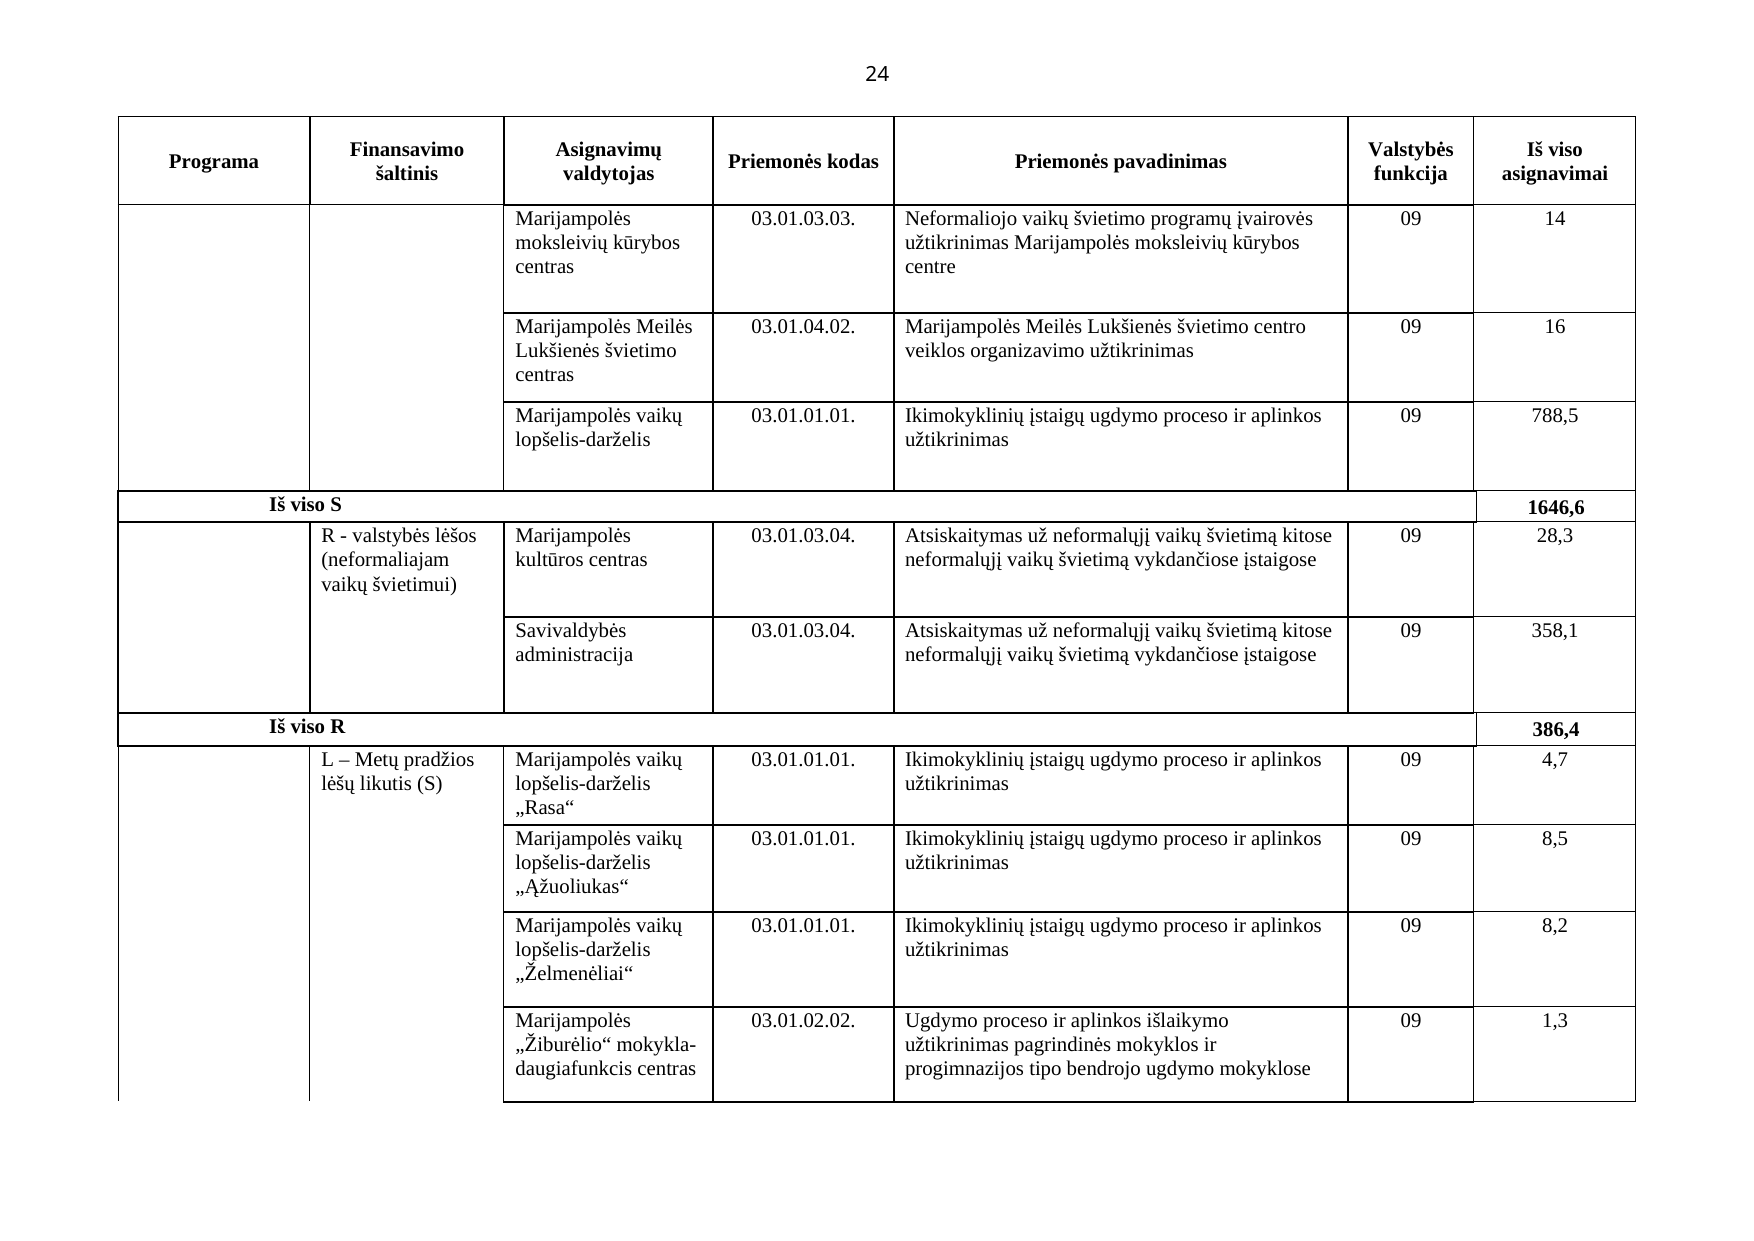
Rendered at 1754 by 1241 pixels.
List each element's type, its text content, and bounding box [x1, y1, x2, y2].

table_cell 09 [1349, 314, 1473, 401]
table_cell Marijampolės vaikų lopšelis-darželis „Želmenėliai“ [504, 913, 712, 1006]
table_cell 03.01.04.02. [714, 314, 893, 401]
table_cell Ikimokyklinių įstaigų ugdymo proceso ir aplinkos užtikrinimas [895, 826, 1347, 911]
table_header Programa [119, 117, 309, 204]
table_cell Savivaldybės administracija [505, 618, 712, 712]
table_header Priemonės pavadinimas [895, 117, 1347, 204]
table_cell Marijampolės „Žiburėlio“ mokykla-daugiafunkcis centras [504, 1008, 712, 1101]
table_cell Marijampolės Meilės Lukšienės švietimo centras [504, 314, 712, 401]
table_cell Ikimokyklinių įstaigų ugdymo proceso ir aplinkos užtikrinimas [895, 747, 1347, 824]
table_cell 16 [1474, 313, 1635, 401]
table_cell 1,3 [1474, 1007, 1635, 1101]
table_cell [119, 747, 309, 1101]
table_cell [311, 616, 503, 712]
table_cell Marijampolės moksleivių kūrybos centras [504, 206, 712, 312]
table_cell 1646,6 [1477, 491, 1635, 521]
table_cell 8,2 [1474, 912, 1635, 1006]
table_cell 03.01.01.01. [714, 826, 893, 911]
table_cell 788,5 [1474, 402, 1635, 490]
table_cell Marijampolės Meilės Lukšienės švietimo centro veiklos organizavimo užtikrinimas [895, 314, 1347, 401]
table_cell Atsiskaitymas už neformalųjį vaikų švietimą kitose neformalųjį vaikų švietimą vykdančiose įstaigose [895, 618, 1347, 712]
table_cell Iš viso S [119, 492, 1476, 521]
table_header Finansavimo šaltinis [311, 117, 503, 204]
table_header Iš viso asignavimai [1474, 117, 1635, 204]
table_cell 03.01.01.01. [714, 913, 893, 1006]
table_cell 4,7 [1474, 746, 1635, 824]
table_cell Marijampolės vaikų lopšelis-darželis [504, 403, 712, 490]
table_cell 03.01.03.03. [714, 206, 893, 312]
table_cell 09 [1349, 206, 1473, 312]
table_cell 09 [1349, 618, 1473, 712]
table_cell 09 [1349, 523, 1473, 616]
table_cell 358,1 [1474, 617, 1635, 712]
table_cell 386,4 [1477, 713, 1635, 745]
table_cell 09 [1349, 1008, 1473, 1101]
table_cell 28,3 [1474, 522, 1635, 616]
table_cell 8,5 [1474, 825, 1635, 911]
table_cell 03.01.01.01. [714, 747, 893, 824]
table_header Valstybės funkcija [1349, 117, 1473, 204]
table_header Asignavimų valdytojas [505, 117, 712, 204]
table_cell 03.01.03.04. [714, 618, 893, 712]
table_cell Ikimokyklinių įstaigų ugdymo proceso ir aplinkos užtikrinimas [895, 403, 1347, 490]
table_cell Atsiskaitymas už neformalųjį vaikų švietimą kitose neformalųjį vaikų švietimą vykdančiose įstaigose [895, 523, 1347, 616]
table_cell 09 [1349, 747, 1473, 824]
table_cell R - valstybės lėšos (neformaliajam vaikų švietimui) [311, 523, 503, 616]
table_cell L – Metų pradžios lėšų likutis (S) [310, 747, 503, 1101]
table_cell [310, 312, 503, 490]
table_header Priemonės kodas [714, 117, 893, 204]
table_cell [310, 205, 503, 312]
table_cell Marijampolės vaikų lopšelis-darželis „Ąžuoliukas“ [504, 826, 712, 911]
table_cell Ugdymo proceso ir aplinkos išlaikymo užtikrinimas pagrindinės mokyklos ir progimnazijos tipo bendrojo ugdymo mokyklose [895, 1008, 1347, 1101]
table_cell Neformaliojo vaikų švietimo programų įvairovės užtikrinimas Marijampolės moksleivių kūrybos centre [895, 206, 1347, 312]
table_cell [119, 523, 309, 616]
table_cell [119, 205, 309, 312]
table_cell 09 [1349, 403, 1473, 490]
table_cell 03.01.01.01. [714, 403, 893, 490]
table_cell Ikimokyklinių įstaigų ugdymo proceso ir aplinkos užtikrinimas [895, 913, 1347, 1006]
table_cell 09 [1349, 913, 1473, 1006]
table_cell [119, 616, 309, 712]
table_cell [119, 312, 309, 490]
table_cell 14 [1474, 205, 1635, 312]
table_cell Marijampolės vaikų lopšelis-darželis „Rasa“ [504, 747, 712, 824]
table_cell 03.01.03.04. [714, 523, 893, 616]
table_cell 03.01.02.02. [714, 1008, 893, 1101]
table_cell 09 [1349, 826, 1473, 911]
table_cell Marijampolės kultūros centras [505, 523, 712, 616]
table_cell Iš viso R [119, 713, 1476, 745]
